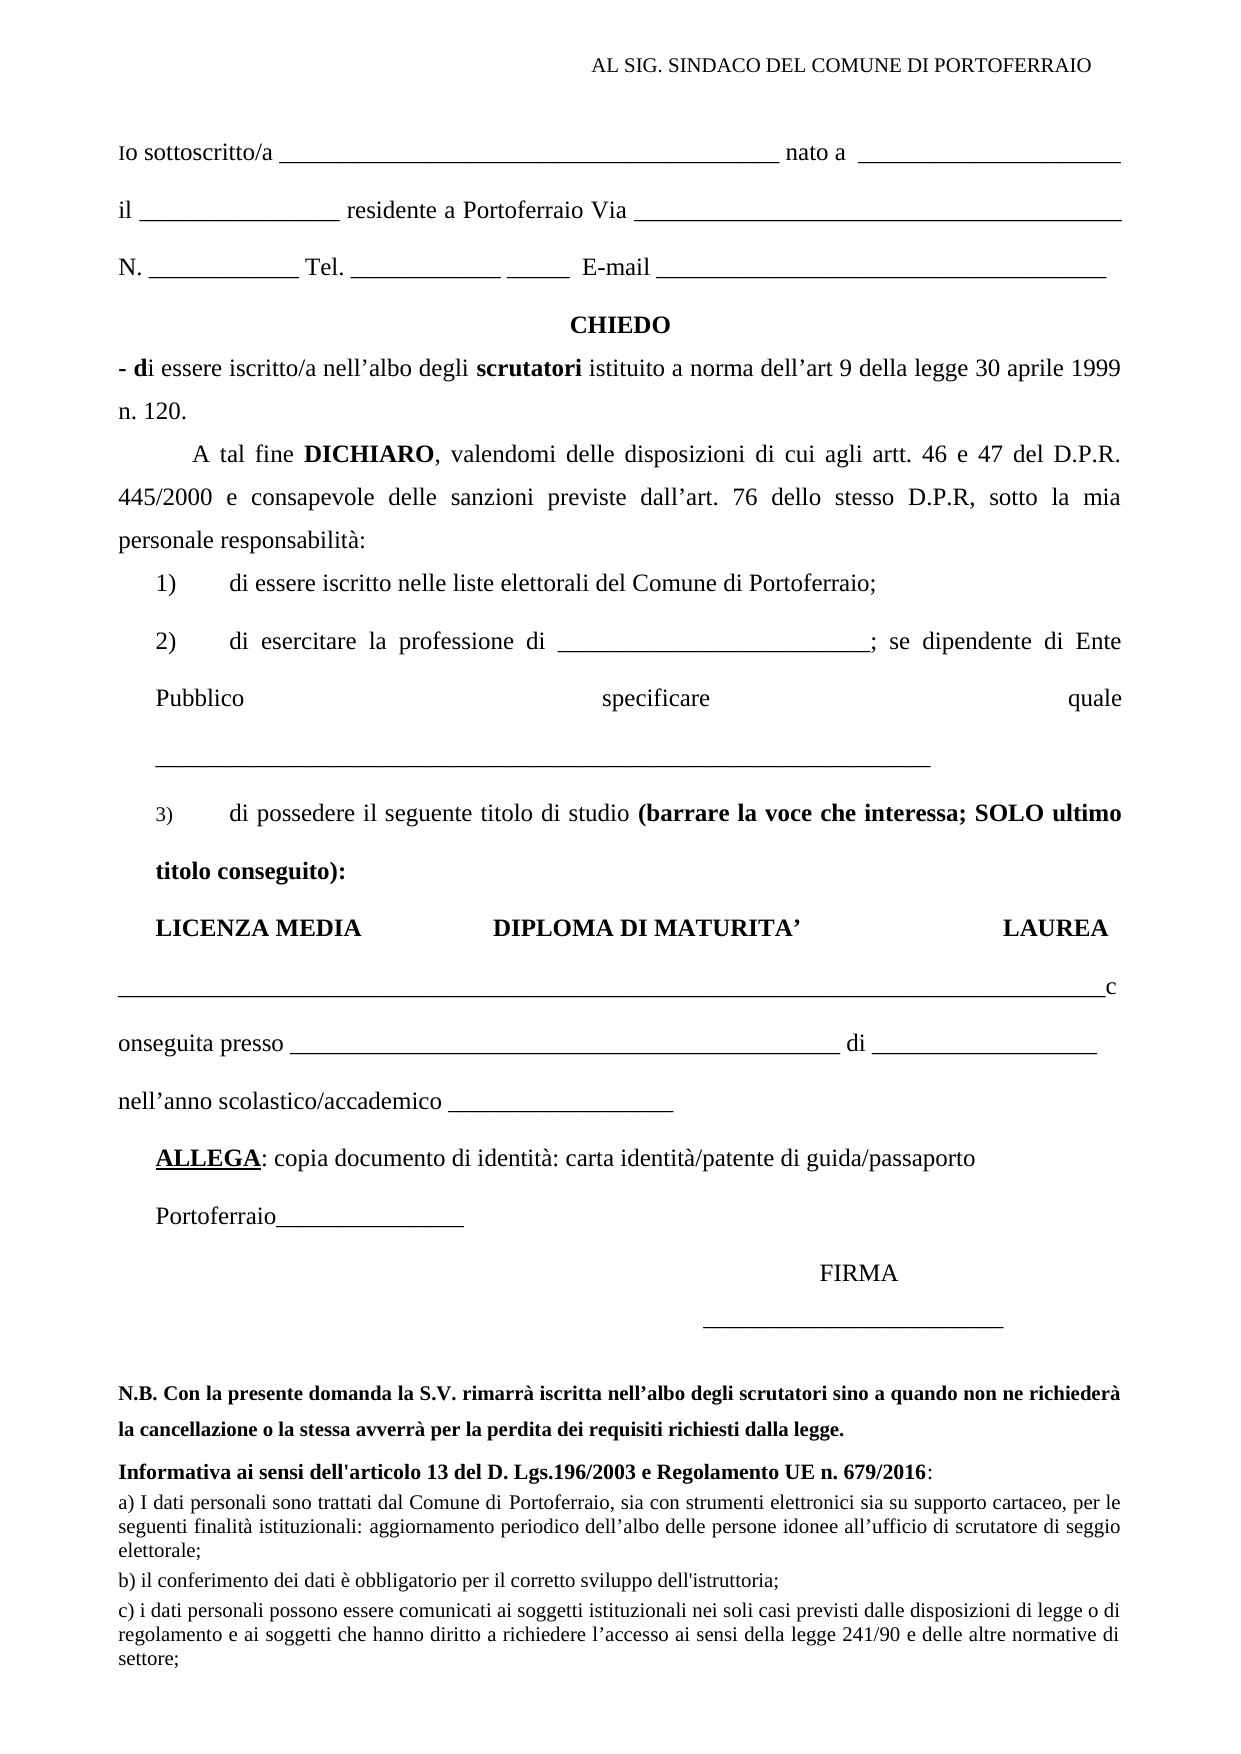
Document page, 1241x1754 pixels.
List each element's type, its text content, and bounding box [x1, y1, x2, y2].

text _______________________________________________________________________________conseguita presso ____________________________________________ di __________________ [118, 971, 1122, 1057]
text LICENZA MEDIA DIPLOMA DI MATURITA’ LAUREA [118, 913, 1122, 942]
text a) I dati personali sono trattati dal Comune di Portoferraio, sia con strumenti elettronici sia su supporto cartaceo, per le seguenti finalità istituzionali: aggiornamento periodico dell’albo delle persone idonee all’ufficio di scrutatore di seggio elettorale; [118, 1490, 1122, 1562]
text CHIEDO [118, 310, 1122, 338]
text A tal fine DICHIARO, valendomi delle disposizioni di cui agli artt. 46 e 47 del D.P.R. 445/2000 e consapevole delle sanzioni previste dall’art. 76 dello stesso D.P.R, sotto la mia personale responsabilità: [118, 439, 1122, 554]
text AL SIG. SINDACO DEL COMUNE DI PORTOFERRAIO [118, 53, 1122, 77]
text c) i dati personali possono essere comunicati ai soggetti istituzionali nei soli casi previsti dalle disposizioni di legge o di regolamento e ai soggetti che hanno diritto a richiedere l’accesso ai sensi della legge 241/90 e delle altre normative di settore; [118, 1598, 1122, 1670]
text ________________________ [634, 1302, 1122, 1330]
list di possedere il seguente titolo di studio (barrare la voce che interessa; SOLO ultimo titolo conseguito): [155, 798, 1122, 885]
text ALLEGA: copia documento di identità: carta identità/patente di guida/passaporto [155, 1143, 1122, 1172]
text FIRMA [156, 1258, 1122, 1287]
text - di essere iscritto/a nell’albo degli scrutatori istituito a norma dell’art 9 della legge 30 aprile 1999 n. 120. [118, 353, 1122, 425]
list di esercitare la professione di _________________________; se dipendente di Ente Pubblico specificare quale ______________________________________________________________ [155, 626, 1122, 770]
list di essere iscritto nelle liste elettorali del Comune di Portoferraio; [155, 568, 1122, 597]
text Informativa ai sensi dell'articolo 13 del D. Lgs.196/2003 e Regolamento UE n. 679/2016: [118, 1459, 1122, 1484]
text b) il conferimento dei dati è obbligatorio per il corretto sviluppo dell'istruttoria; [118, 1568, 1122, 1592]
text N.B. Con la presente domanda la S.V. rimarrà iscritta nell’albo degli scrutatori sino a quando non ne richiederà la cancellazione o la stessa avverrà per la perdita dei requisiti richiesti dalla legge. [118, 1381, 1122, 1441]
text nell’anno scolastico/accademico __________________ [118, 1086, 1122, 1115]
text Portoferraio_______________ [155, 1201, 1122, 1230]
text il ________________ residente a Portoferraio Via _______________________________________ N. ____________ Tel. ____________ _____ E-mail ____________________________________ [118, 195, 1122, 281]
text Io sottoscritto/a ________________________________________ nato a _____________________ [118, 137, 1122, 166]
